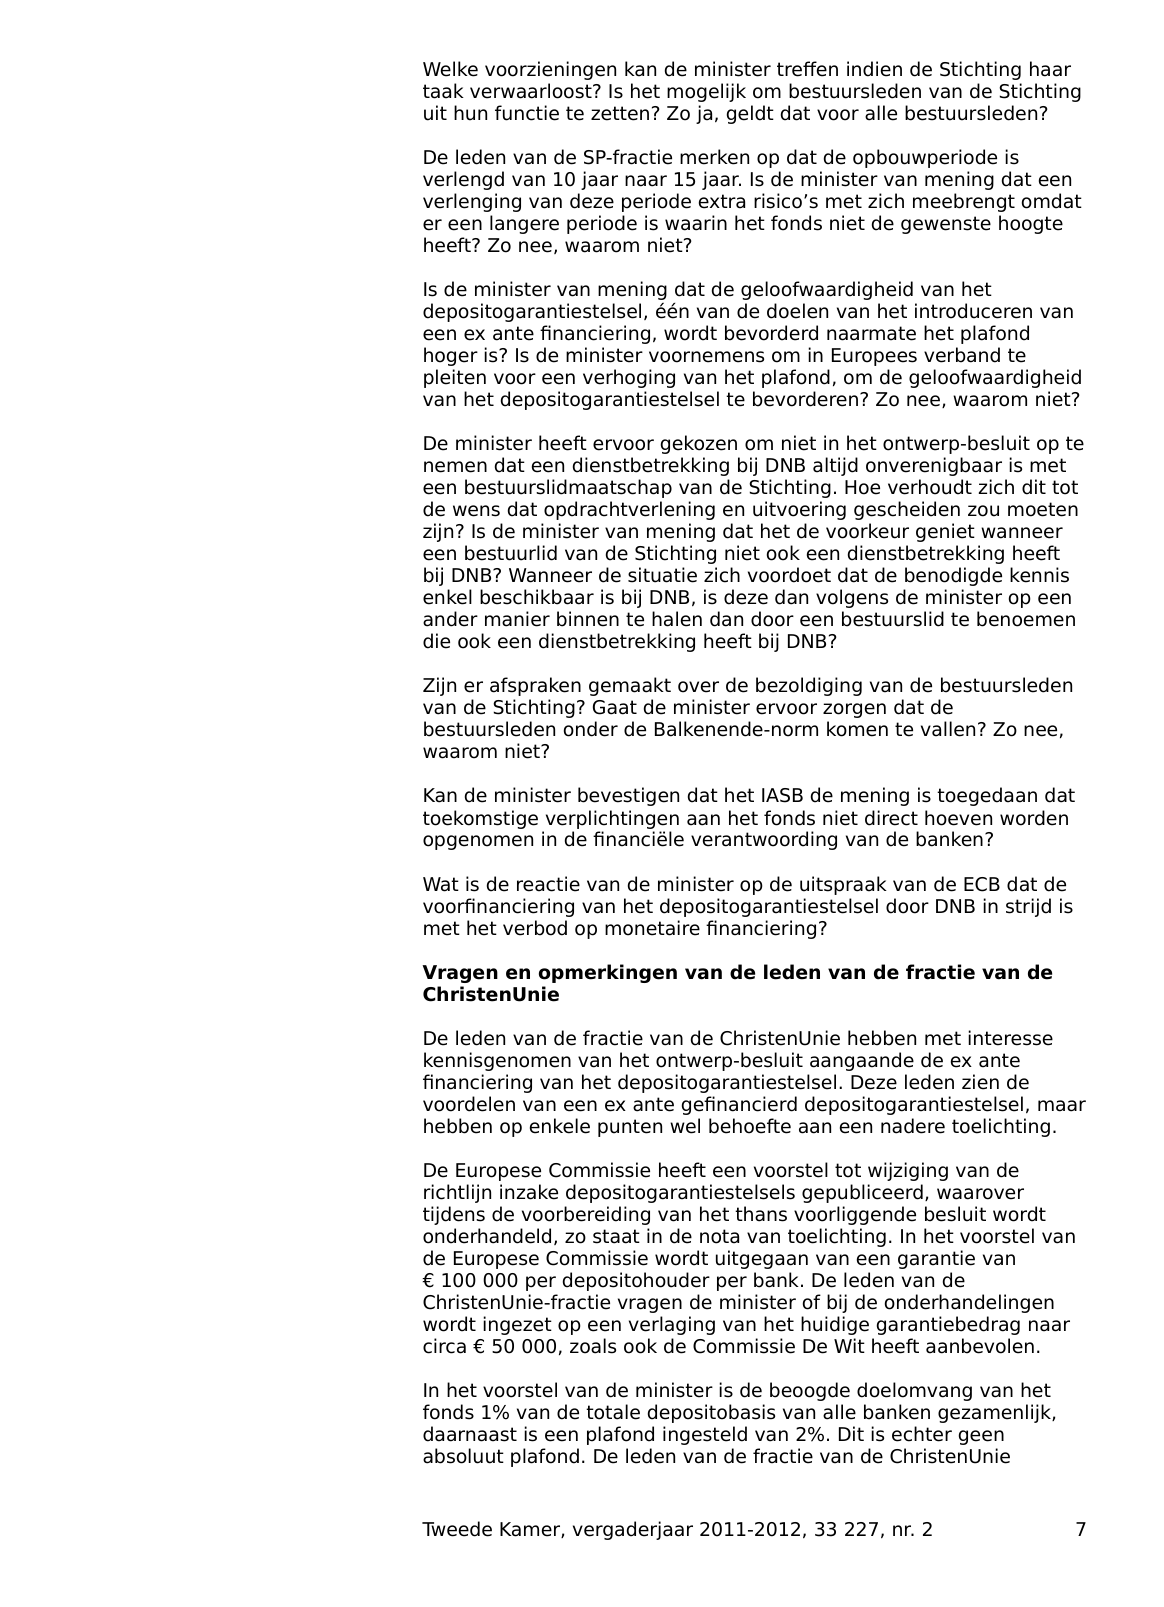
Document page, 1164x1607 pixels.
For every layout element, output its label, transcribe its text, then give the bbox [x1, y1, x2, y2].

text Wat is de reactie van de minister op de uitspraak van de ECB dat de voorfinanciering van het depositogarantiestelsel door DNB in strijd is met het verbod op monetaire financiering? [422, 873, 1087, 939]
text Kan de minister bevestigen dat het IASB de mening is toegedaan dat toekomstige verplichtingen aan het fonds niet direct hoeven worden opgenomen in de financiële verantwoording van de banken? [422, 785, 1087, 851]
text Zijn er afspraken gemaakt over de bezoldiging van de bestuursleden van de Stichting? Gaat de minister ervoor zorgen dat de bestuursleden onder de Balkenende-norm komen te vallen? Zo nee, waarom niet? [422, 675, 1087, 763]
text Is de minister van mening dat de geloofwaardigheid van het depositogarantiestelsel, één van de doelen van het introduceren van een ex ante financiering, wordt bevorderd naarmate het plafond hoger is? Is de minister voornemens om in Europees verband te pleiten voor een verhoging van het plafond, om de geloofwaardigheid van het depositogarantiestelsel te bevorderen? Zo nee, waarom niet? [422, 279, 1087, 411]
text De Europese Commissie heeft een voorstel tot wijziging van de richtlijn inzake depositogarantiestelsels gepubliceerd, waarover tijdens de voorbereiding van het thans voorliggende besluit wordt onderhandeld, zo staat in de nota van toelichting. In het voorstel van de Europese Commissie wordt uitgegaan van een garantie van € 100 000 per depositohouder per bank. De leden van de ChristenUnie-fractie vragen de minister of bij de onderhandelingen wordt ingezet op een verlaging van het huidige garantiebedrag naar circa € 50 000, zoals ook de Commissie De Wit heeft aanbevolen. [422, 1160, 1087, 1358]
text De minister heeft ervoor gekozen om niet in het ontwerp-besluit op te nemen dat een dienstbetrekking bij DNB altijd onverenigbaar is met een bestuurslidmaatschap van de Stichting. Hoe verhoudt zich dit tot de wens dat opdrachtverlening en uitvoering gescheiden zou moeten zijn? Is de minister van mening dat het de voorkeur geniet wanneer een bestuurlid van de Stichting niet ook een dienstbetrekking heeft bij DNB? Wanneer de situatie zich voordoet dat de benodigde kennis enkel beschikbaar is bij DNB, is deze dan volgens de minister op een ander manier binnen te halen dan door een bestuurslid te benoemen die ook een dienstbetrekking heeft bij DNB? [422, 433, 1087, 653]
text De leden van de fractie van de ChristenUnie hebben met interesse kennisgenomen van het ontwerp-besluit aangaande de ex ante financiering van het depositogarantiestelsel. Deze leden zien de voordelen van een ex ante gefinancierd depositogarantiestelsel, maar hebben op enkele punten wel behoefte aan een nadere toelichting. [422, 1028, 1087, 1138]
subtitle Vragen en opmerkingen van de leden van de fractie van de ChristenUnie [422, 962, 1087, 1006]
text In het voorstel van de minister is de beoogde doelomvang van het fonds 1% van de totale depositobasis van alle banken gezamenlijk, daarnaast is een plafond ingesteld van 2%. Dit is echter geen absoluut plafond. De leden van de fractie van de ChristenUnie [422, 1380, 1087, 1468]
text Welke voorzieningen kan de minister treffen indien de Stichting haar taak verwaarloost? Is het mogelijk om bestuursleden van de Stichting uit hun functie te zetten? Zo ja, geldt dat voor alle bestuursleden? [422, 59, 1087, 125]
text De leden van de SP-fractie merken op dat de opbouwperiode is verlengd van 10 jaar naar 15 jaar. Is de minister van mening dat een verlenging van deze periode extra risico’s met zich meebrengt omdat er een langere periode is waarin het fonds niet de gewenste hoogte heeft? Zo nee, waarom niet? [422, 147, 1087, 257]
